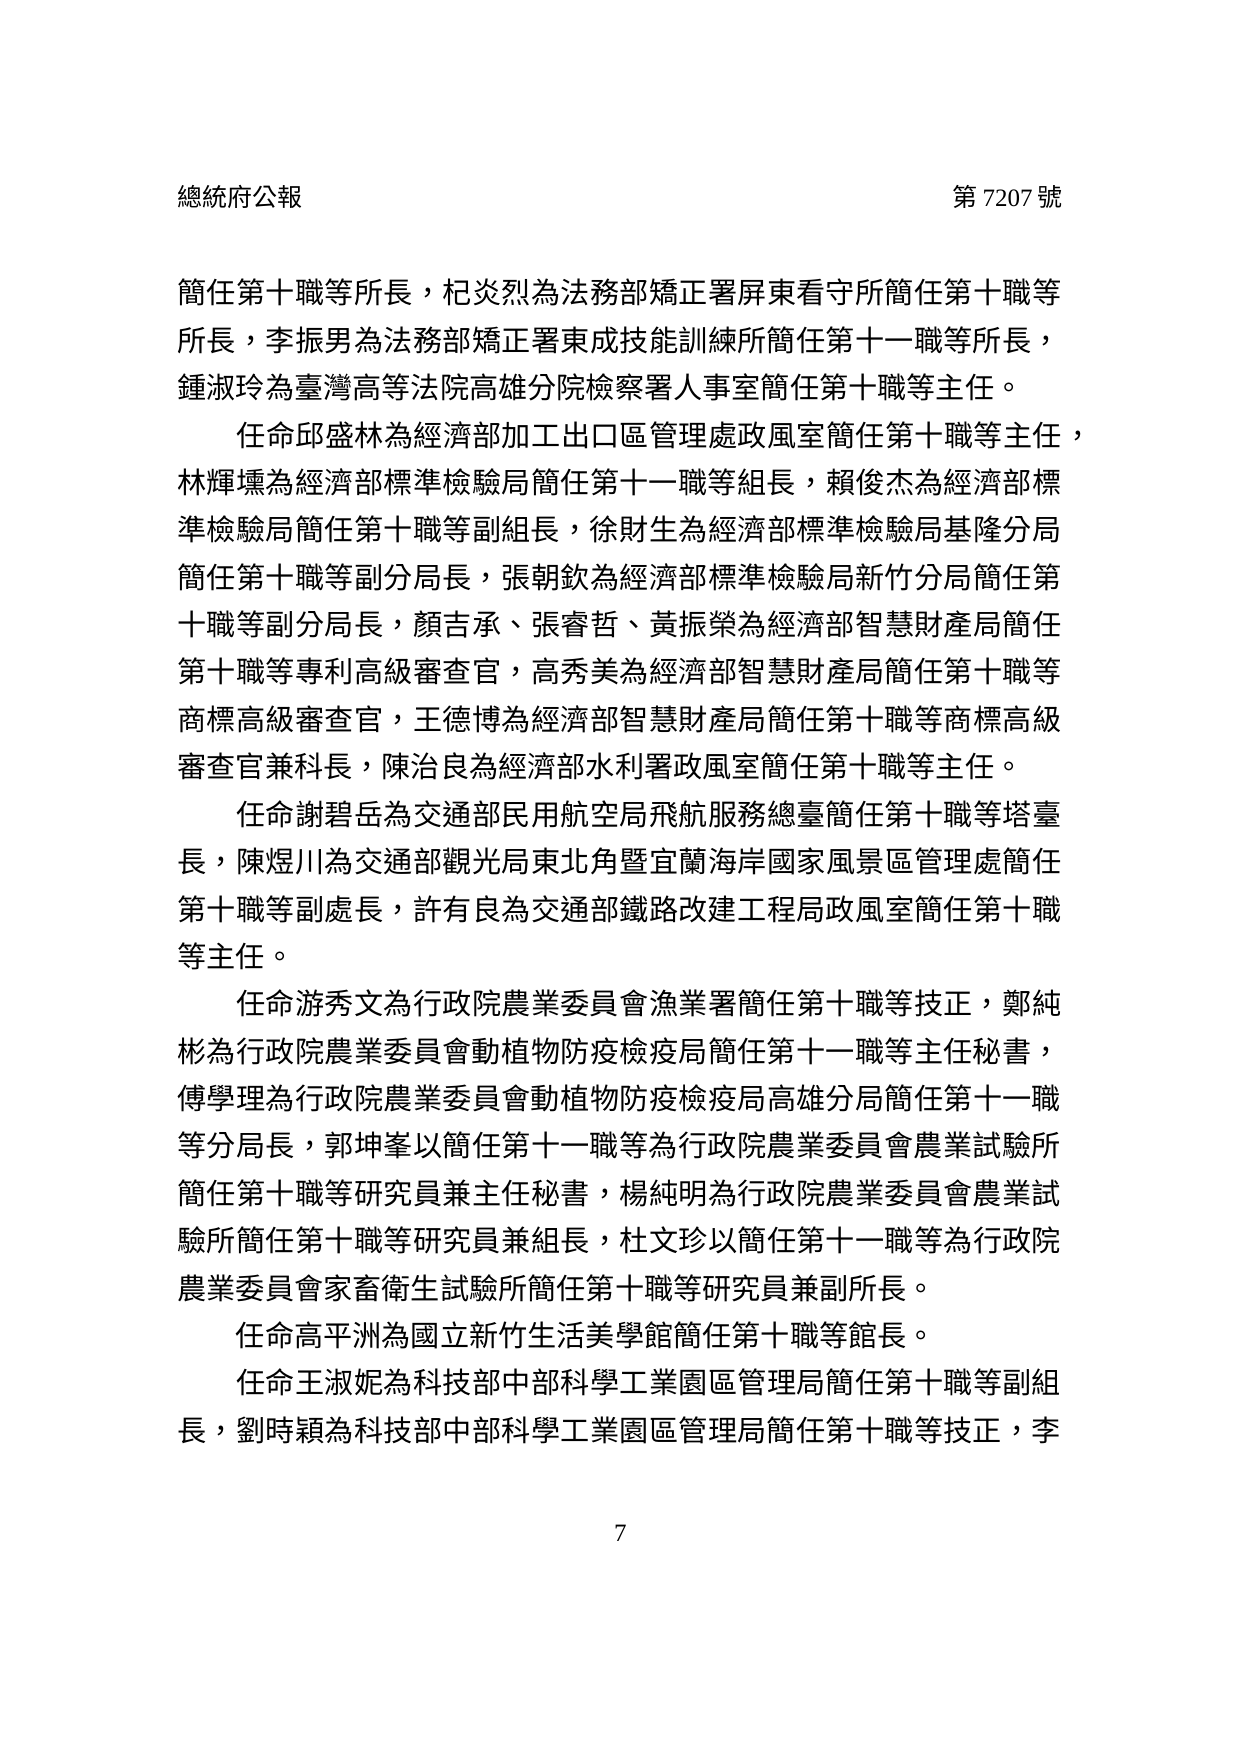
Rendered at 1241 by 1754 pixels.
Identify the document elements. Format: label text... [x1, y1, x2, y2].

text 簡任第十職等所長，杞炎烈為法務部矯正署屏東看守所簡任第十職等所長，李振男為法務部矯正署東成技能訓練所簡任第十一職等所長，鍾淑玲為臺灣高等法院高雄分院檢察署人事室簡任第十職等主任。 [177, 266, 1063, 408]
text 任命游秀文為行政院農業委員會漁業署簡任第十職等技正，鄭純彬為行政院農業委員會動植物防疫檢疫局簡任第十一職等主任秘書，傅學理為行政院農業委員會動植物防疫檢疫局高雄分局簡任第十一職等分局長，郭坤峯以簡任第十一職等為行政院農業委員會農業試驗所簡任第十職等研究員兼主任秘書，楊純明為行政院農業委員會農業試驗所簡任第十職等研究員兼組長，杜文珍以簡任第十一職等為行政院農業委員會家畜衛生試驗所簡任第十職等研究員兼副所長。 [177, 977, 1063, 1308]
text 任命王淑妮為科技部中部科學工業園區管理局簡任第十職等副組長，劉時穎為科技部中部科學工業園區管理局簡任第十職等技正，李 [177, 1356, 1063, 1451]
text 任命邱盛林為經濟部加工出口區管理處政風室簡任第十職等主任，林輝壎為經濟部標準檢驗局簡任第十一職等組長，賴俊杰為經濟部標準檢驗局簡任第十職等副組長，徐財生為經濟部標準檢驗局基隆分局簡任第十職等副分局長，張朝欽為經濟部標準檢驗局新竹分局簡任第十職等副分局長，顏吉承、張睿哲、黃振榮為經濟部智慧財產局簡任第十職等專利高級審查官，高秀美為經濟部智慧財產局簡任第十職等商標高級審查官，王德博為經濟部智慧財產局簡任第十職等商標高級審查官兼科長，陳治良為經濟部水利署政風室簡任第十職等主任。 [177, 408, 1063, 787]
text 任命謝碧岳為交通部民用航空局飛航服務總臺簡任第十職等塔臺長，陳煜川為交通部觀光局東北角暨宜蘭海岸國家風景區管理處簡任第十職等副處長，許有良為交通部鐵路改建工程局政風室簡任第十職等主任。 [177, 787, 1063, 977]
text 任命高平洲為國立新竹生活美學館簡任第十職等館長。 [177, 1308, 1063, 1356]
